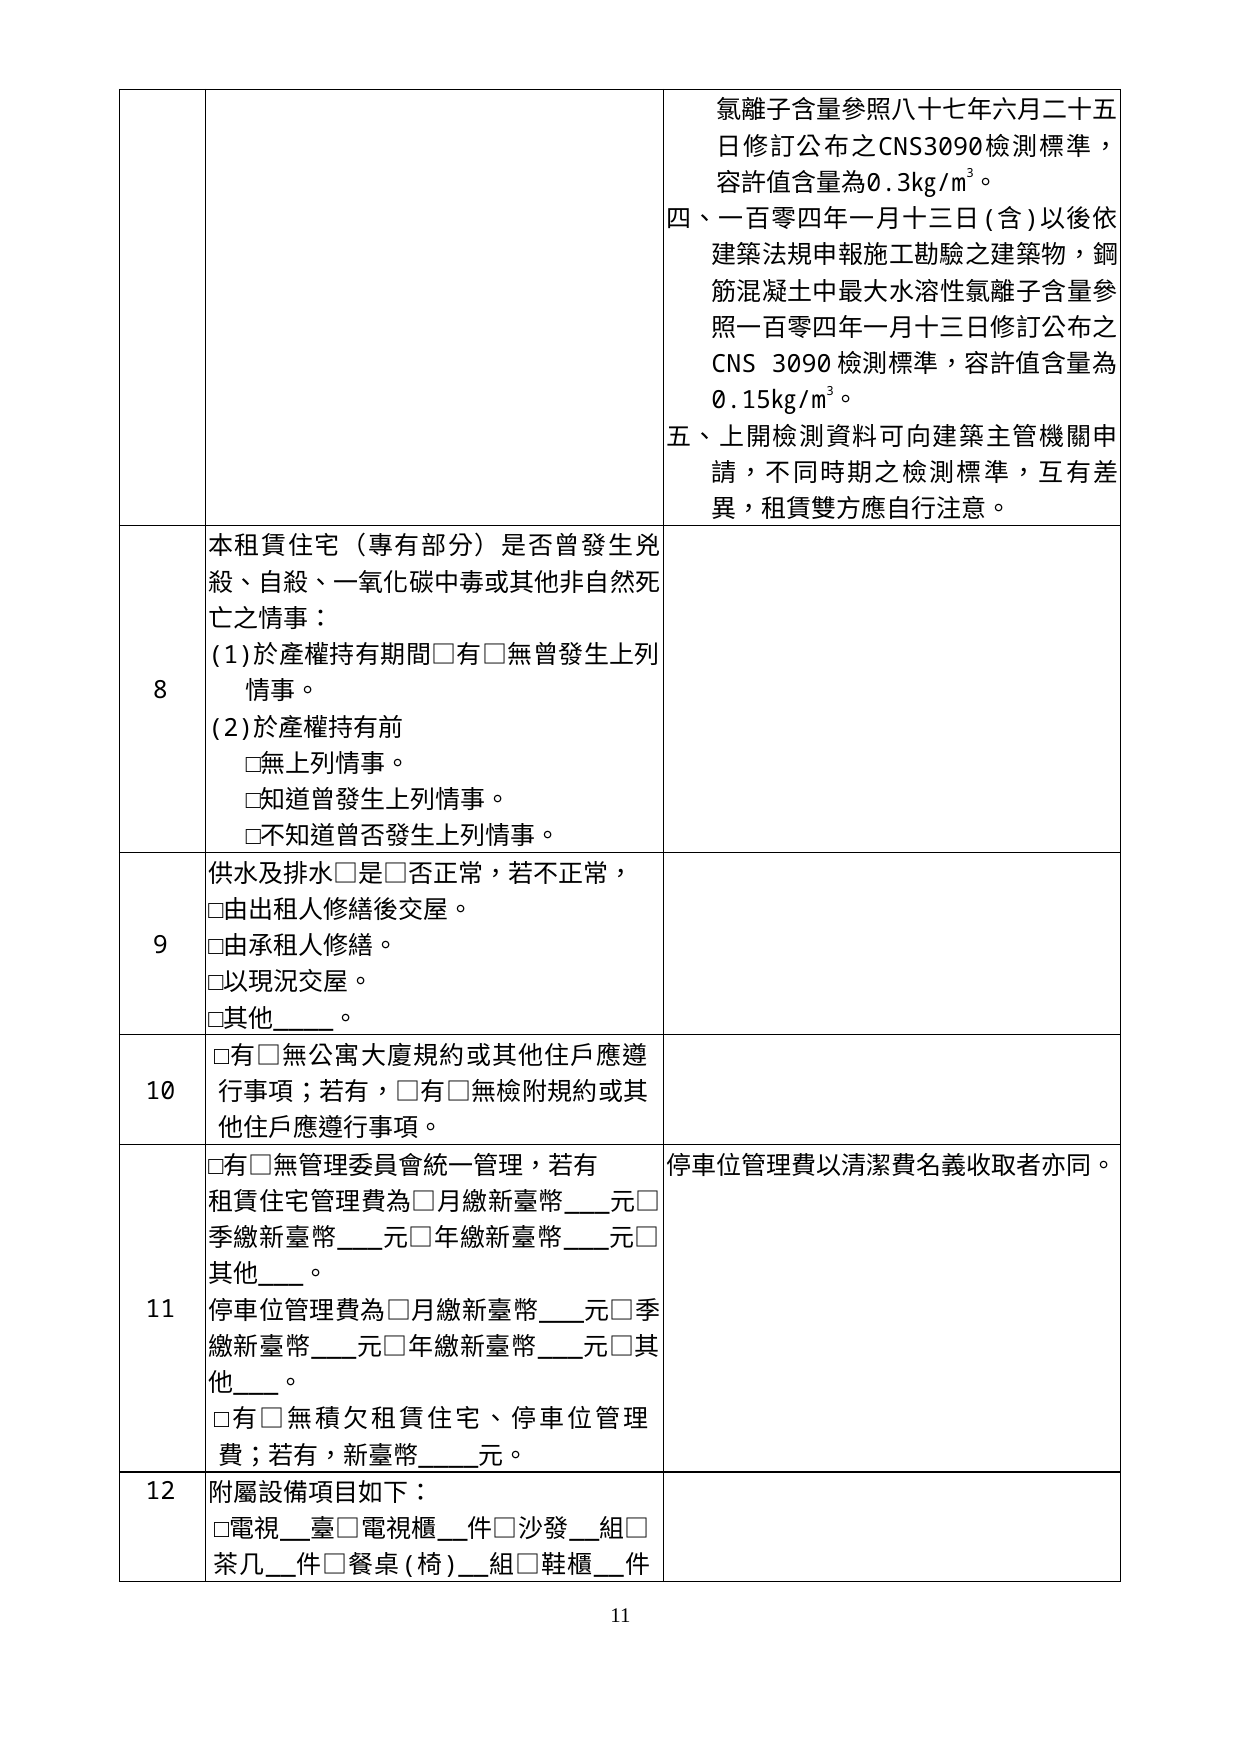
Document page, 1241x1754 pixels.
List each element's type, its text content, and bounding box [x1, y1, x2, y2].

table_cell 12 [120, 1473, 205, 1581]
table_cell [206, 90, 663, 525]
table_cell 一、八十三年七月二十一日以前，CNS3090無訂定鋼筋混凝土中最大水溶性氯離子含量(依水溶法)容許值。 二、八十三年七月二十二日至八十七年六月二十四日依建築法規申報施工勘驗之建築物，參照八十三年七月二十二日修訂公布之CNS3090檢測標準，鋼筋混凝土中最大水溶性氯離子含量(依水溶法)容許值為0.6㎏/m3。 三、八十七年六月二十五日至一百零四年一月十二日依建築法規申報施工勘驗之建築物，鋼筋混凝土中最大水溶性氯離子含量參照八十七年六月二十五日修訂公布之CNS3090檢測標準，容許值含量為0.3㎏/m3。 四、一百零四年一月十三日(含)以後依建築法規申報施工勘驗之建築物，鋼筋混凝土中最大水溶性氯離子含量參照一百零四年一月十三日修訂公布之CNS 3090檢測標準，容許值含量為0.15㎏/m3。 五、上開檢測資料可向建築主管機關申請，不同時期之檢測標準，互有差異，租賃雙方應自行注意。 [664, 90, 1120, 525]
table_cell 10 [120, 1035, 205, 1144]
table_cell [664, 1473, 1120, 1581]
table_cell 本租賃住宅（專有部分）是否曾發生兇殺、自殺、一氧化碳中毒或其他非自然死亡之情事： (1)於產權持有期間□有□無曾發生上列情事。 (2)於產權持有前 □無上列情事。 □知道曾發生上列情事。 □不知道曾否發生上列情事。 [206, 526, 663, 852]
table_cell 8 [120, 526, 205, 852]
table_cell [664, 853, 1120, 1034]
table_cell [664, 526, 1120, 852]
table_cell □有□無公寓大廈規約或其他住戶應遵行事項；若有，□有□無檢附規約或其他住戶應遵行事項。 [206, 1035, 663, 1144]
table_cell □有□無管理委員會統一管理，若有 租賃住宅管理費為□月繳新臺幣___元□季繳新臺幣___元□年繳新臺幣___元□其他___。 停車位管理費為□月繳新臺幣___元□季繳新臺幣___元□年繳新臺幣___元□其他___。 □有□無積欠租賃住宅、停車位管理費；若有，新臺幣____元。 [206, 1145, 663, 1471]
table_cell 供水及排水□是□否正常，若不正常， □由出租人修繕後交屋。 □由承租人修繕。 □以現況交屋。 □其他____。 [206, 853, 663, 1034]
table_cell 11 [120, 1145, 205, 1471]
table_cell [120, 90, 205, 525]
table_cell [664, 1035, 1120, 1144]
table_cell 附屬設備項目如下： □電視__臺□電視櫃__件□沙發__組□茶几__件□餐桌(椅)__組□鞋櫃__件 [206, 1473, 663, 1581]
table_cell 停車位管理費以清潔費名義收取者亦同。 [664, 1145, 1120, 1471]
table_cell 9 [120, 853, 205, 1034]
